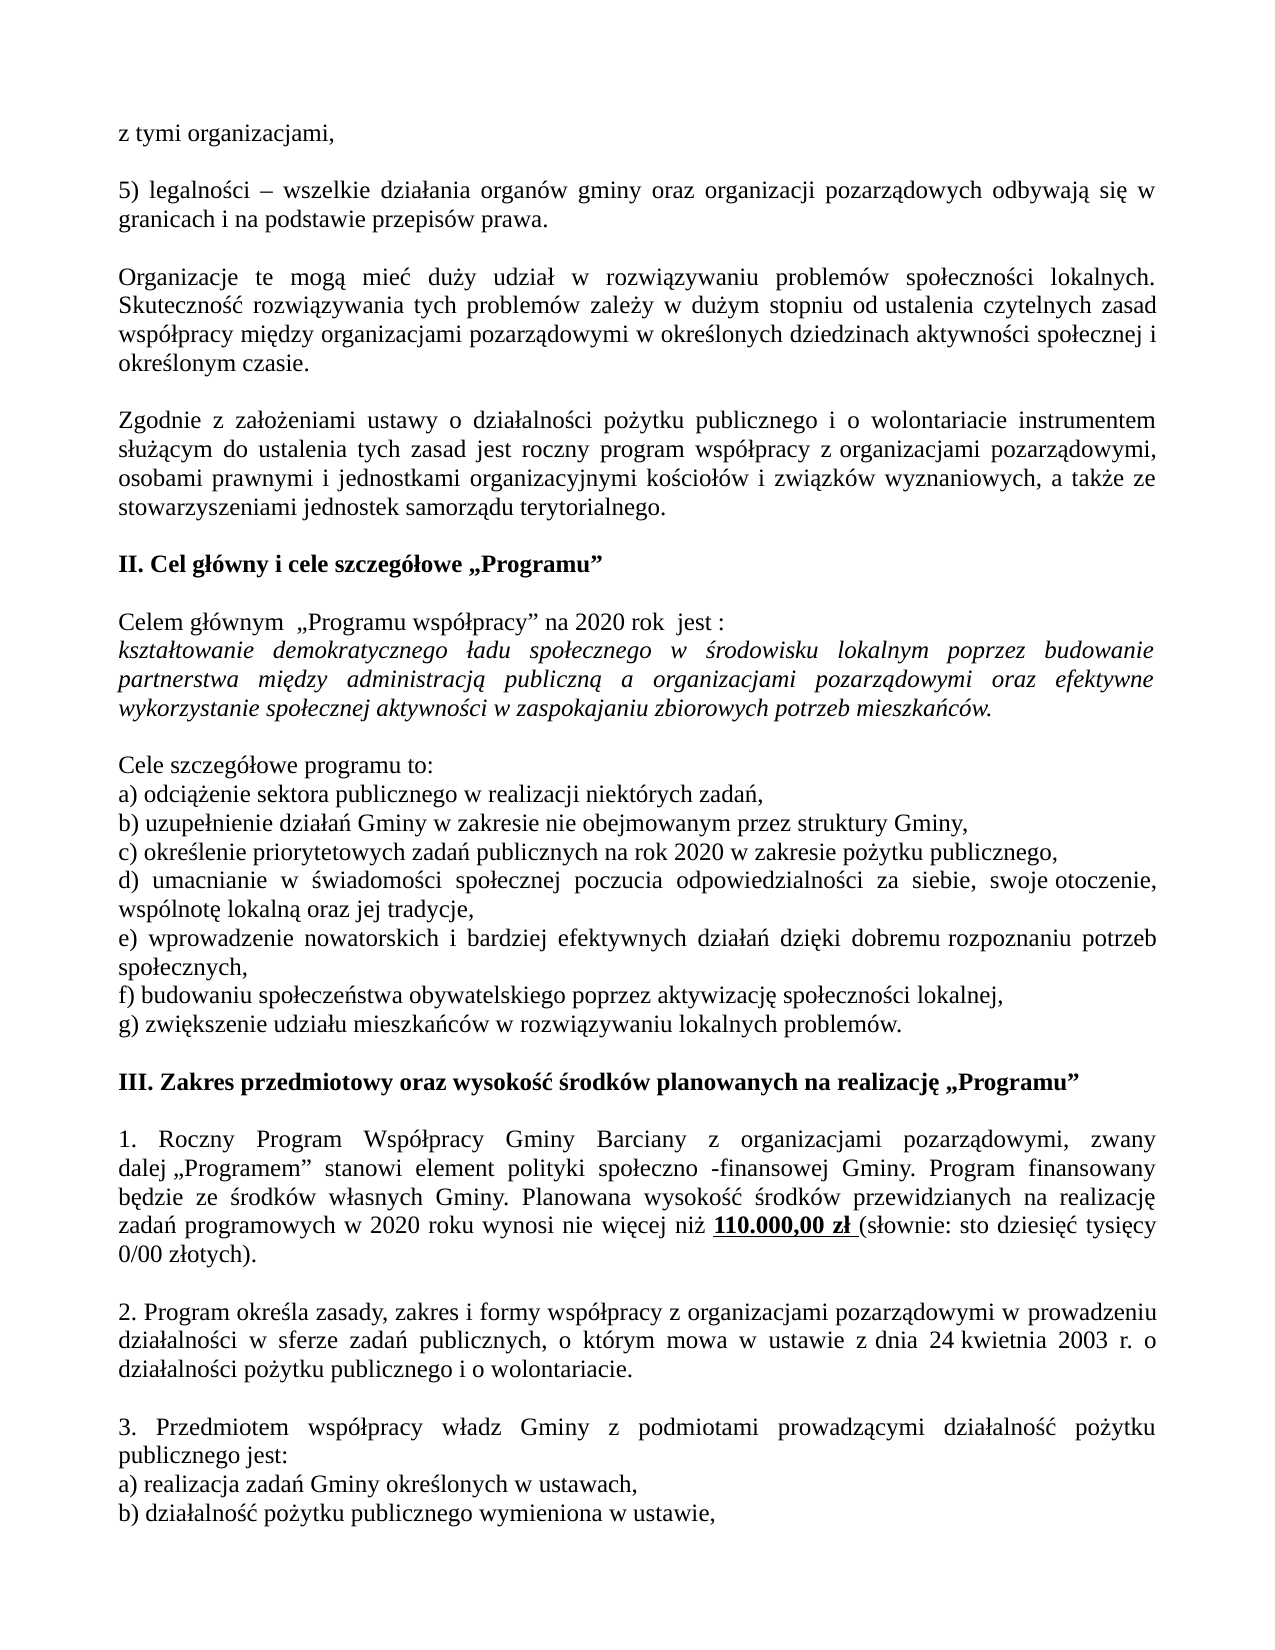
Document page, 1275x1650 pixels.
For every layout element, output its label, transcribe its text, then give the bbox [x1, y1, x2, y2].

text 2. Program określa zasady, zakres i formy współpracy z organizacjami pozarządowymi w prowadzeniu działalności w sferze zadań publicznych, o którym mowa w ustawie z dnia 24 kwietnia 2003 r. o działalności pożytku publicznego i o wolontariacie. [118, 1297, 1157, 1383]
text Cele szczegółowe programu to: [118, 751, 1157, 779]
text a) realizacja zadań Gminy określonych w ustawach, [118, 1469, 1157, 1498]
text 3. Przedmiotem współpracy władz Gminy z podmiotami prowadzącymi działalność pożytku publicznego jest: [118, 1412, 1157, 1469]
text z tymi organizacjami, [118, 118, 1157, 147]
text c) określenie priorytetowych zadań publicznych na rok 2020 w zakresie pożytku publicznego, [118, 837, 1157, 866]
text 1. Roczny Program Współpracy Gminy Barciany z organizacjami pozarządowymi, zwany dalej „Programem” stanowi element polityki społeczno -finansowej Gminy. Program finansowany będzie ze środków własnych Gminy. Planowana wysokość środków przewidzianych na realizację zadań programowych w 2020 roku wynosi nie więcej niż 110.000,00 zł (słownie: sto dziesięć tysięcy 0/00 złotych). [118, 1124, 1157, 1268]
text kształtowanie demokratycznego ładu społecznego w środowisku lokalnym poprzez budowanie partnerstwa między administracją publiczną a organizacjami pozarządowymi oraz efektywne wykorzystanie społecznej aktywności w zaspokajaniu zbiorowych potrzeb mieszkańców. [118, 636, 1157, 722]
text b) uzupełnienie działań Gminy w zakresie nie obejmowanym przez struktury Gminy, [118, 808, 1157, 837]
text Zgodnie z założeniami ustawy o działalności pożytku publicznego i o wolontariacie instrumentem służącym do ustalenia tych zasad jest roczny program współpracy z organizacjami pozarządowymi, osobami prawnymi i jednostkami organizacyjnymi kościołów i związków wyznaniowych, a także ze stowarzyszeniami jednostek samorządu terytorialnego. [118, 406, 1157, 521]
text Celem głównym „Programu współpracy” na 2020 rok jest : [118, 607, 1157, 636]
text III. Zakres przedmiotowy oraz wysokość środków planowanych na realizację „Programu” [118, 1067, 1157, 1096]
text a) odciążenie sektora publicznego w realizacji niektórych zadań, [118, 779, 1157, 808]
text b) działalność pożytku publicznego wymieniona w ustawie, [118, 1498, 1157, 1527]
text 5) legalności – wszelkie działania organów gminy oraz organizacji pozarządowych odbywają się w granicach i na podstawie przepisów prawa. [118, 176, 1157, 233]
text Organizacje te mogą mieć duży udział w rozwiązywaniu problemów społeczności lokalnych. Skuteczność rozwiązywania tych problemów zależy w dużym stopniu od ustalenia czytelnych zasad współpracy między organizacjami pozarządowymi w określonych dziedzinach aktywności społecznej i określonym czasie. [118, 262, 1157, 377]
text II. Cel główny i cele szczegółowe „Programu” [118, 549, 1157, 578]
text e) wprowadzenie nowatorskich i bardziej efektywnych działań dzięki dobremu rozpoznaniu potrzeb społecznych, [118, 923, 1157, 981]
text f) budowaniu społeczeństwa obywatelskiego poprzez aktywizację społeczności lokalnej, [118, 981, 1157, 1009]
text d) umacnianie w świadomości społecznej poczucia odpowiedzialności za siebie, swoje otoczenie, wspólnotę lokalną oraz jej tradycje, [118, 866, 1157, 923]
text g) zwiększenie udziału mieszkańców w rozwiązywaniu lokalnych problemów. [118, 1009, 1157, 1038]
